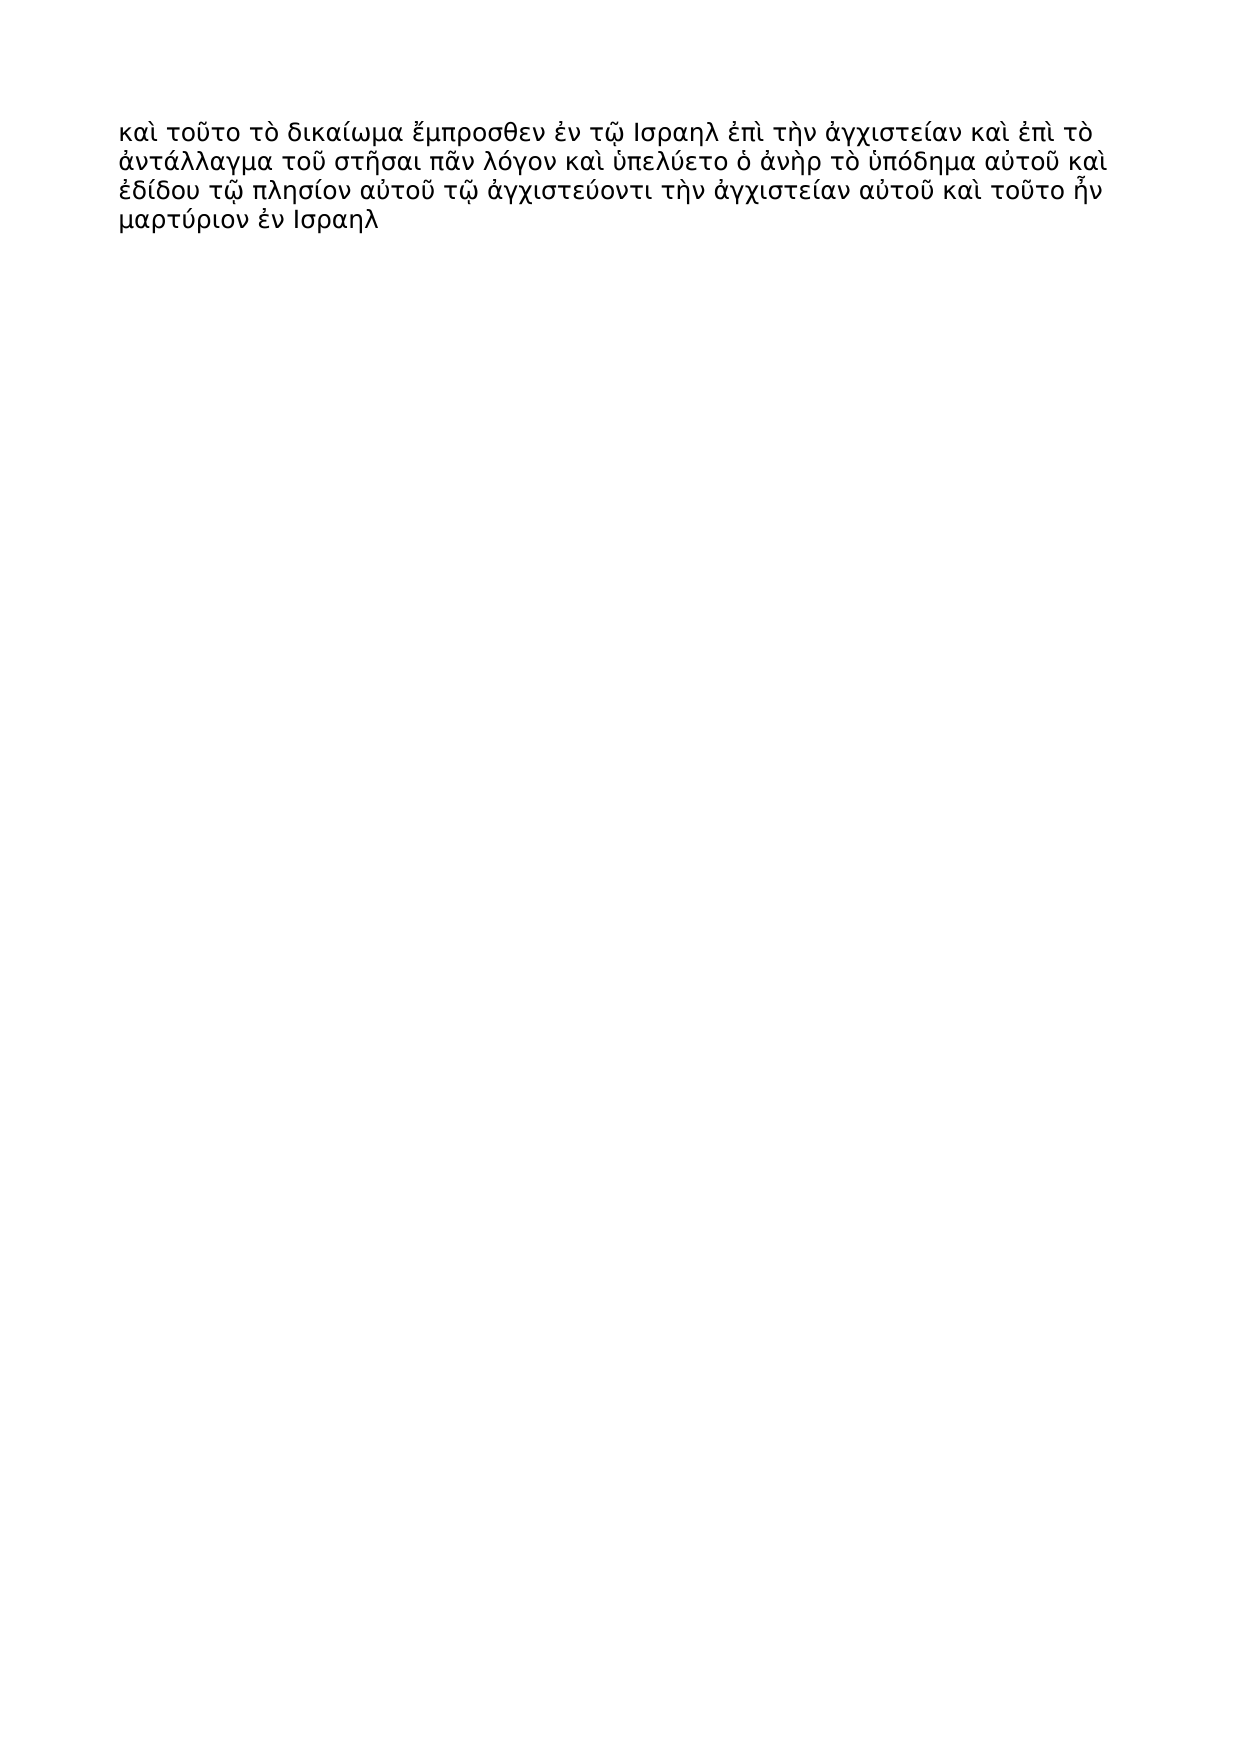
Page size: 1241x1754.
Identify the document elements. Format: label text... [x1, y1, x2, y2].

text καὶ τοῦτο τὸ δικαίωμα ἔμπροσθεν ἐν τῷ Ισραηλ ἐπὶ τὴν ἀγχιστείαν καὶ ἐπὶ τὸ ἀντάλλαγμα τοῦ στῆσαι πᾶν λόγον καὶ ὑπελύετο ὁ ἀνὴρ τὸ ὑπόδημα αὐτοῦ καὶ ἐδίδου τῷ πλησίον αὐτοῦ τῷ ἀγχιστεύοντι τὴν ἀγχιστείαν αὐτοῦ καὶ τοῦτο ἦν μαρτύριον ἐν Ισραηλ [118, 118, 1122, 235]
